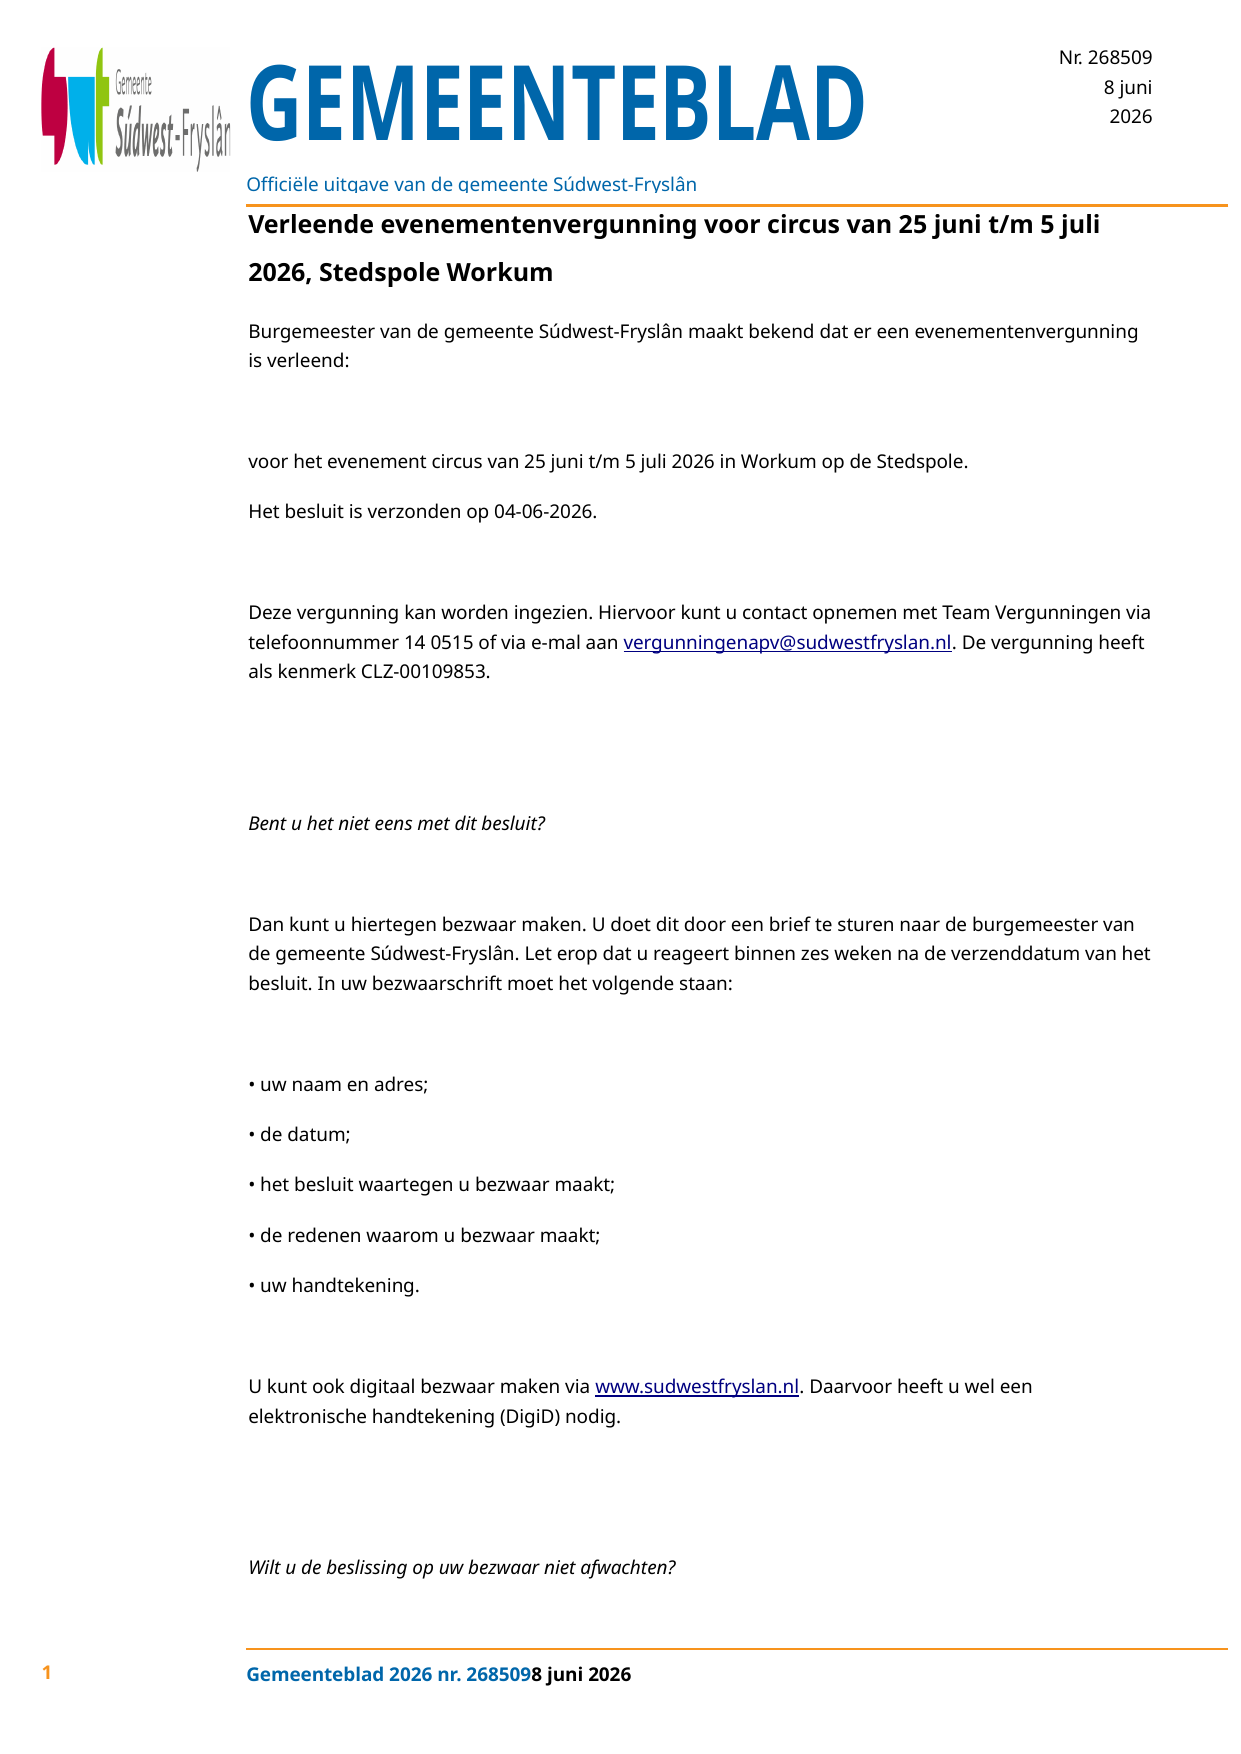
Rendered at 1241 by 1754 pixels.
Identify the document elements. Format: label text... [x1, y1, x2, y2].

text Het besluit is verzonden op 04-06-2026. [248, 499, 1152, 524]
text Deze vergunning kan worden ingezien. Hiervoor kunt u contact opnemen met Team Vergunningen via telefoonnummer 14 0515 of via e-mal aan vergunningenapv@sudwestfryslan.nl. De vergunning heeft als kenmerk CLZ-00109853. [248, 599, 1152, 684]
text • het besluit waartegen u bezwaar maakt; [248, 1172, 1152, 1197]
text Dan kunt u hiertegen bezwaar maken. U doet dit door een brief te sturen naar de burgemeester van de gemeente Súdwest-Fryslân. Let erop dat u reageert binnen zes weken na de verzenddatum van het besluit. In uw bezwaarschrift moet het volgende staan: [248, 911, 1152, 996]
text U kunt ook digitaal bezwaar maken via www.sudwestfryslan.nl. Daarvoor heeft u wel een elektronische handtekening (DigiD) nodig. [248, 1373, 1152, 1429]
text • de redenen waarom u bezwaar maakt; [248, 1222, 1152, 1248]
text Burgemeester van de gemeente Súdwest-Fryslân maakt bekend dat er een evenementenvergunning is verleend: [248, 318, 1152, 373]
text • uw handtekening. [248, 1272, 1152, 1298]
text voor het evenement circus van 25 juni t/m 5 juli 2026 in Workum op de Stedspole. [248, 448, 1152, 474]
text • de datum; [248, 1121, 1152, 1147]
text Bent u het niet eens met dit besluit? [248, 810, 1152, 836]
text Verleende evenementenvergunning voor circus van 25 juni t/m 5 juli 2026, Stedspole Workum [248, 207, 1152, 288]
text • uw naam en adres; [248, 1071, 1152, 1097]
text Wilt u de beslissing op uw bezwaar niet afwachten? [248, 1554, 1152, 1580]
picture [41, 47, 231, 172]
